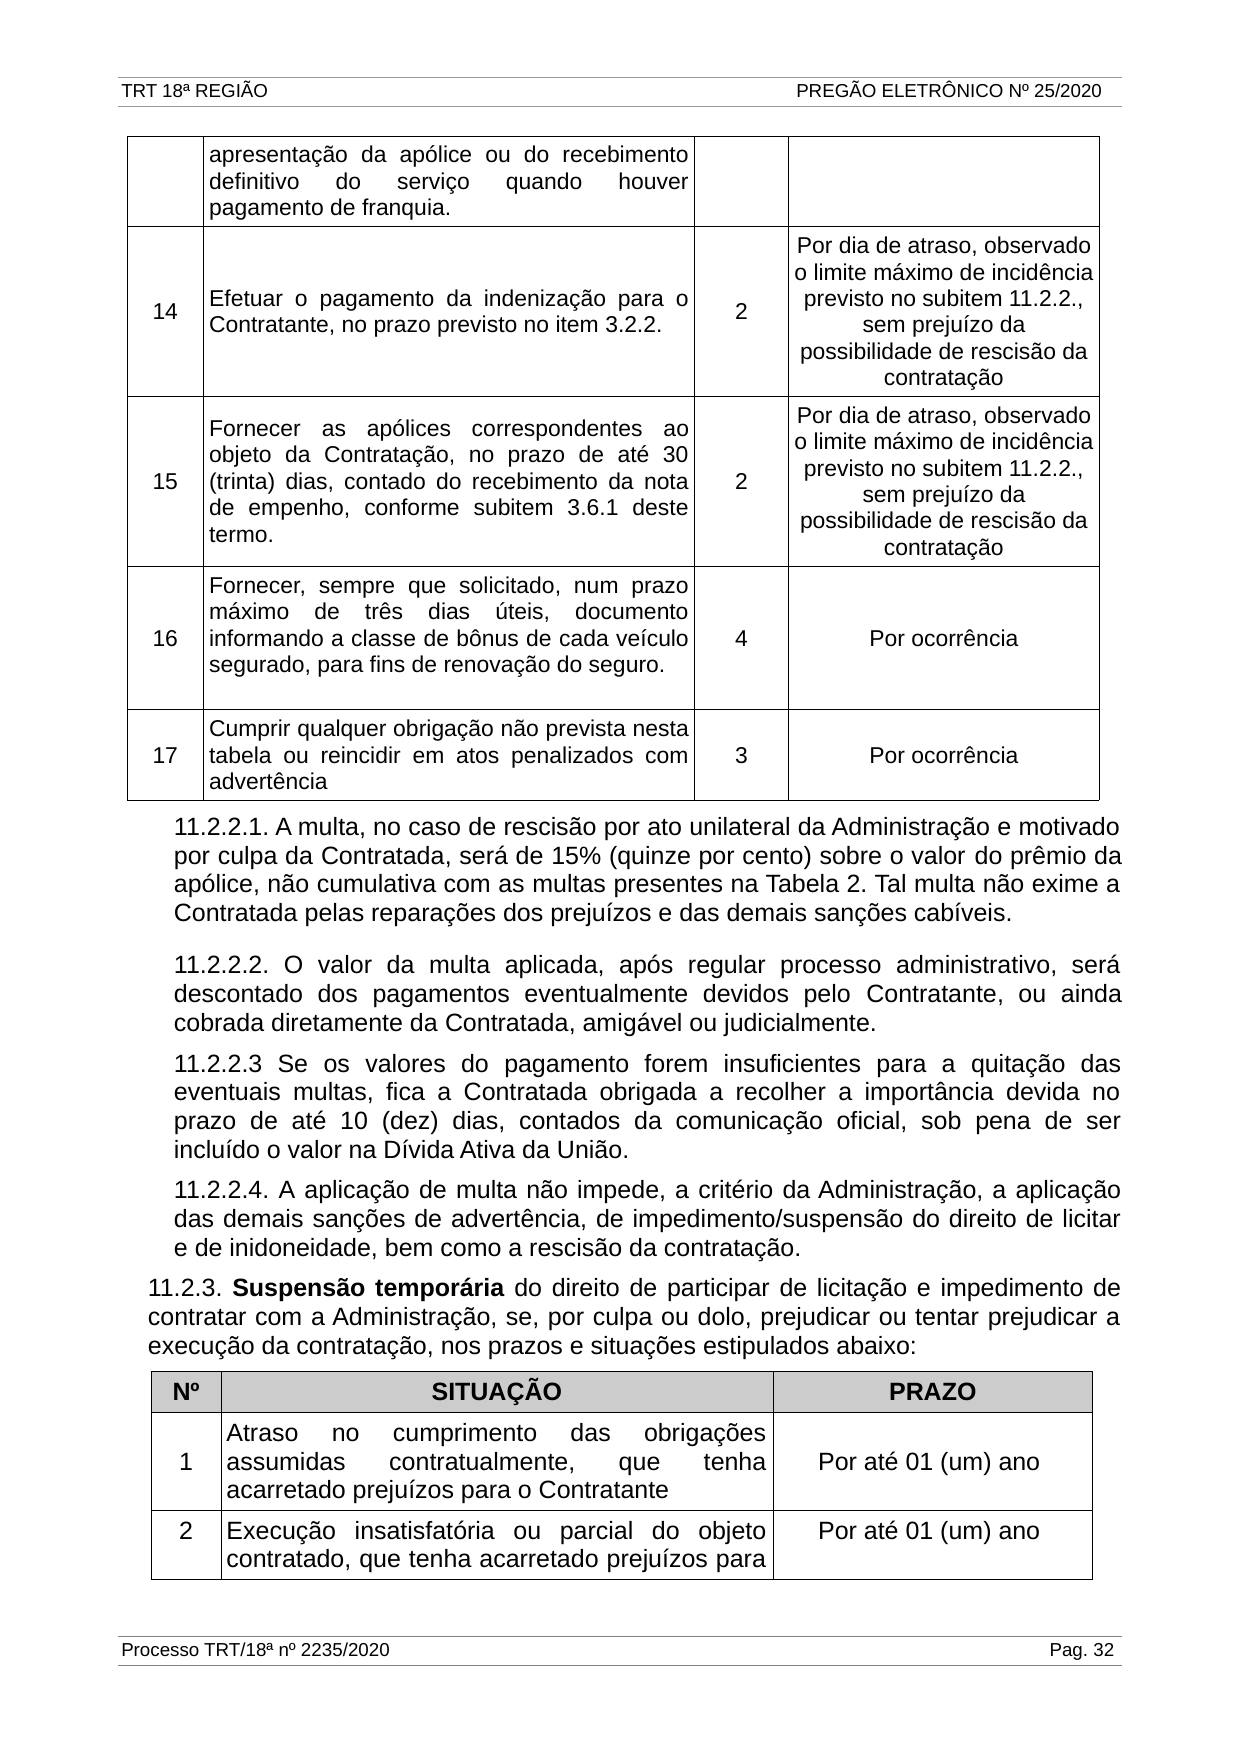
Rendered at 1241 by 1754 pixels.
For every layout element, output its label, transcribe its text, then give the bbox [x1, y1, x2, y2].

table_cell 14 [128, 227, 203, 396]
table_cell 2 [152, 1511, 221, 1579]
table_cell Por ocorrência [789, 567, 1099, 709]
text 11.2.2.2. O valor da multa aplicada, após regular processo administrativo, será descontado dos pagamentos eventualmente devidos pelo Contratante, ou ainda cobrada diretamente da Contratada, amigável ou judicialmente. [174, 951, 1122, 1037]
table_cell Efetuar o pagamento da indenização para o Contratante, no prazo previsto no item 3.2.2. [204, 227, 694, 396]
table_cell Por dia de atraso, observado o limite máximo de incidência previsto no subitem 11.2.2., sem prejuízo da possibilidade de rescisão da contratação [789, 397, 1099, 566]
table_cell Fornecer as apólices correspondentes ao objeto da Contratação, no prazo de até 30 (trinta) dias, contado do recebimento da nota de empenho, conforme subitem 3.6.1 deste termo. [204, 397, 694, 566]
table_cell [789, 137, 1099, 226]
table_cell 15 [128, 397, 203, 566]
table_cell [128, 137, 203, 226]
table_header SITUAÇÃO [222, 1372, 773, 1412]
table_cell 1 [152, 1413, 221, 1510]
table_cell Fornecer, sempre que solicitado, num prazo máximo de três dias úteis, documento informando a classe de bônus de cada veículo segurado, para fins de renovação do seguro. [204, 567, 694, 709]
table_cell Por dia de atraso, observado o limite máximo de incidência previsto no subitem 11.2.2., sem prejuízo da possibilidade de rescisão da contratação [789, 227, 1099, 396]
table_cell apresentação da apólice ou do recebimento definitivo do serviço quando houver pagamento de franquia. [204, 137, 694, 226]
table_cell 17 [128, 710, 203, 800]
text 11.2.2.1. A multa, no caso de rescisão por ato unilateral da Administração e motivado por culpa da Contratada, será de 15% (quinze por cento) sobre o valor do prêmio da apólice, não cumulativa com as multas presentes na Tabela 2. Tal multa não exime a Contratada pelas reparações dos prejuízos e das demais sanções cabíveis. [174, 812, 1122, 927]
table_cell 2 [695, 397, 788, 566]
table_cell Execução insatisfatória ou parcial do objeto contratado, que tenha acarretado prejuízos para [222, 1511, 773, 1579]
table_cell Atraso no cumprimento das obrigações assumidas contratualmente, que tenha acarretado prejuízos para o Contratante [222, 1413, 773, 1510]
table_cell 2 [695, 227, 788, 396]
table_cell 4 [695, 567, 788, 709]
text 11.2.2.4. A aplicação de multa não impede, a critério da Administração, a aplicação das demais sanções de advertência, de impedimento/suspensão do direito de licitar e de inidoneidade, bem como a rescisão da contratação. [174, 1175, 1122, 1262]
table_cell 3 [695, 710, 788, 800]
table_cell Cumprir qualquer obrigação não prevista nesta tabela ou reincidir em atos penalizados com advertência [204, 710, 694, 800]
table_header PRAZO [774, 1372, 1092, 1412]
text 11.2.2.3 Se os valores do pagamento forem insuficientes para a quitação das eventuais multas, fica a Contratada obrigada a recolher a importância devida no prazo de até 10 (dez) dias, contados da comunicação oficial, sob pena de ser incluído o valor na Dívida Ativa da União. [174, 1048, 1122, 1163]
table_cell 16 [128, 567, 203, 709]
table_cell [695, 137, 788, 226]
table_cell Por até 01 (um) ano [774, 1413, 1092, 1510]
table_cell Por ocorrência [789, 710, 1099, 800]
table_header Nº [152, 1372, 221, 1412]
table_cell Por até 01 (um) ano [774, 1511, 1092, 1579]
text 11.2.3. Suspensão temporária do direito de participar de licitação e impedimento de contratar com a Administração, se, por culpa ou dolo, prejudicar ou tentar prejudicar a execução da contratação, nos prazos e situações estipulados abaixo: [148, 1273, 1122, 1359]
